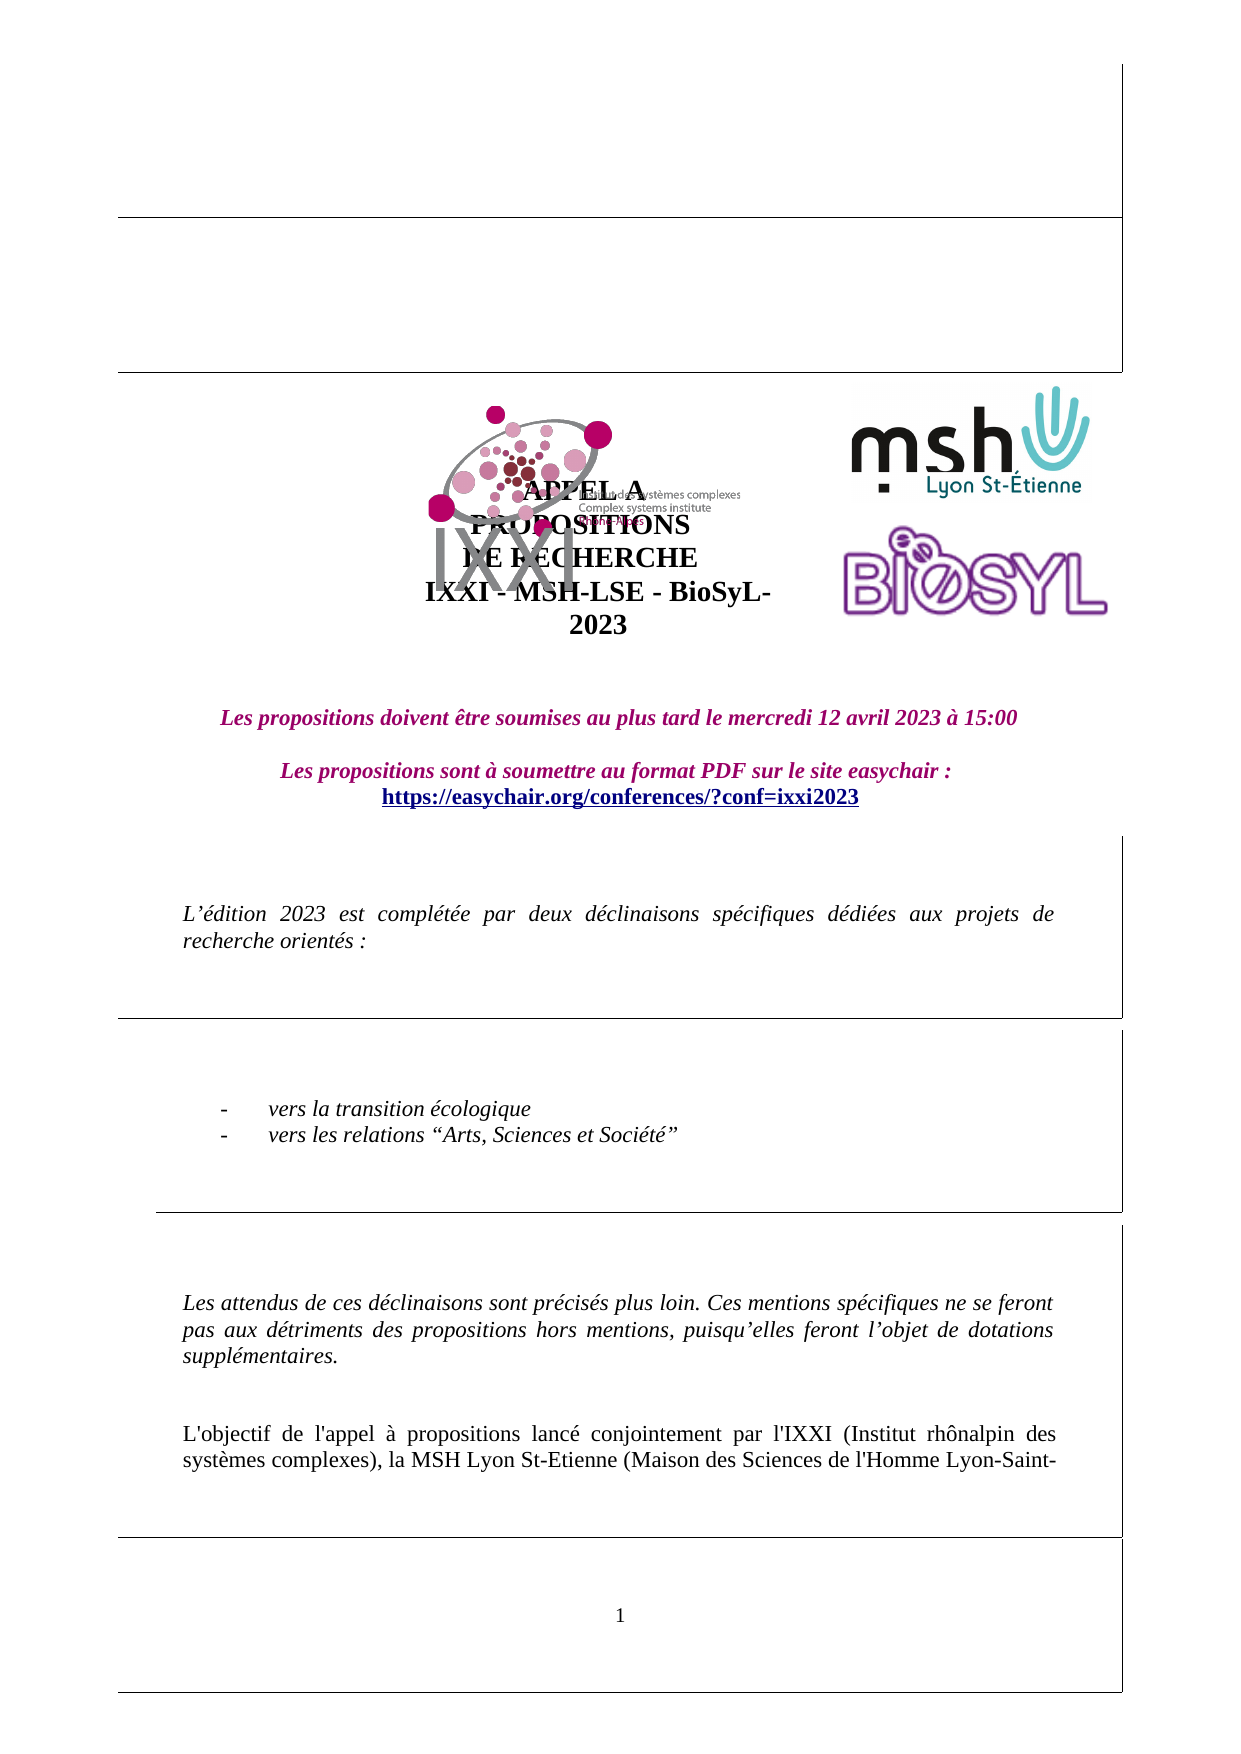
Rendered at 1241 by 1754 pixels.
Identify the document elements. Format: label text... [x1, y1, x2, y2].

table_header [763, 376, 1121, 647]
table_header [77, 376, 405, 647]
list vers la transition écologique [156, 1030, 1122, 1121]
text Les propositions doivent être soumises au plus tard le mercredi 12 avril 2023 à 15:00 [118, 704, 1122, 731]
text Les propositions sont à soumettre au format PDF sur le site easychair : [118, 757, 1122, 783]
text L’édition 2023 est complétée par deux déclinaisons spécifiques dédiées aux projets de recherche orientés : [118, 836, 1122, 1018]
list vers les relations “Arts, Sciences et Société” [156, 1121, 1122, 1212]
text Les attendus de ces déclinaisons sont précisés plus loin. Ces mentions spécifiques ne se feront pas aux détriments des propositions hors mentions, puisqu’elles feront l’objet de dotations supplémentaires. [118, 1225, 1122, 1355]
table_header APPEL A PROPOSITIONS DE RECHERCHE IXXI - MSH-LSE - BioSyL- 2023 [405, 376, 763, 647]
text https://easychair.org/conferences/?conf=ixxi2023 [118, 783, 1122, 809]
text L'objectif de l'appel à propositions lancé conjointement par l'IXXI (Institut rhônalpin des systèmes complexes), la MSH Lyon St-Etienne (Maison des Sciences de l'Homme Lyon-Saint-Etienne) et BioSyL (réseau de Biologie Systémique de l'Université de Lyon) est de soutenir la recherche sur la complexité, sur l'étude ou l'analyse de systèmes et d'objets complexes, quelles que soient les disciplines mobilisées dans une approche qui est souvent pluri/inter/transdisciplinaire. La forme de la proposition peut être un projet de recherche, un cycle de séminaires, un workshop, une école d'été ou toute autre forme permettant de développer une recherche en systèmes complexes et sur la complexité. [118, 1355, 1122, 1537]
